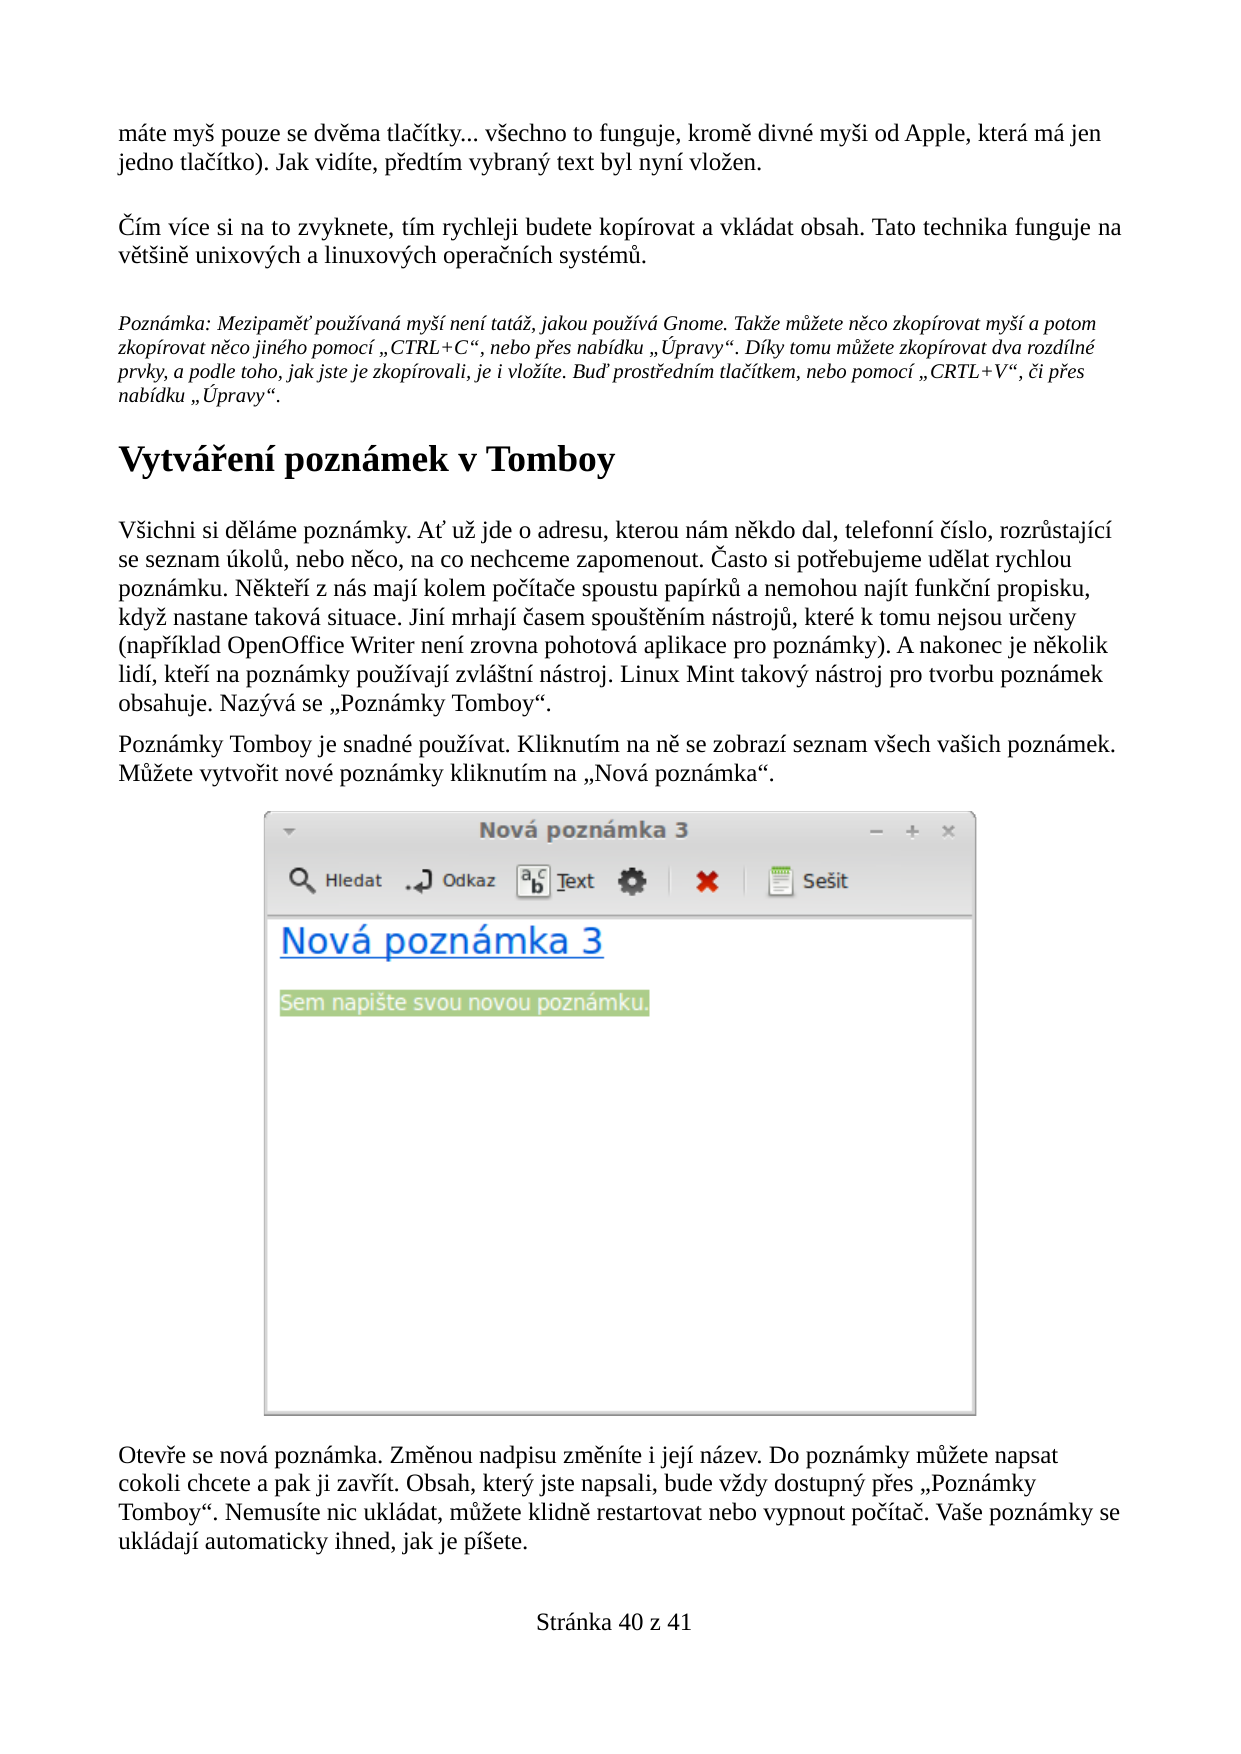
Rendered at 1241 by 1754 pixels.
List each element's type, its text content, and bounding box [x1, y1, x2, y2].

text Otevře se nová poznámka. Změnou nadpisu změníte i její název. Do poznámky můžete napsat cokoli chcete a pak ji zavřít. Obsah, který jste napsali, bude vždy dostupný přes „Poznámky Tomboy“. Nemusíte nic ukládat, můžete klidně restartovat nebo vypnout počítač. Vaše poznámky se ukládají automaticky ihned, jak je píšete. [118, 1440, 1122, 1555]
text Poznámka: Mezipaměť používaná myší není tatáž, jakou používá Gnome. Takže můžete něco zkopírovat myší a potom zkopírovat něco jiného pomocí „CTRL+C“, nebo přes nabídku „Úpravy“. Díky tomu můžete zkopírovat dva rozdílné prvky, a podle toho, jak jste je zkopírovali, je i vložíte. Buď prostředním tlačítkem, nebo pomocí „CRTL+V“, či přes nabídku „Úpravy“. [118, 311, 1122, 407]
picture [263, 811, 977, 1416]
text Poznámky Tomboy je snadné používat. Kliknutím na ně se zobrazí seznam všech vašich poznámek. Můžete vytvořit nové poznámky kliknutím na „Nová poznámka“. [118, 729, 1122, 787]
subtitle Vytváření poznámek v Tomboy [118, 436, 1122, 479]
text Všichni si děláme poznámky. Ať už jde o adresu, kterou nám někdo dal, telefonní číslo, rozrůstající se seznam úkolů, nebo něco, na co nechceme zapomenout. Často si potřebujeme udělat rychlou poznámku. Někteří z nás mají kolem počítače spoustu papírků a nemohou najít funkční propisku, když nastane taková situace. Jiní mrhají časem spouštěním nástrojů, které k tomu nejsou určeny (například OpenOffice Writer není zrovna pohotová aplikace pro poznámky). A nakonec je několik lidí, kteří na poznámky používají zvláštní nástroj. Linux Mint takový nástroj pro tvorbu poznámek obsahuje. Nazývá se „Poznámky Tomboy“. [118, 516, 1122, 717]
text máte myš pouze se dvěma tlačítky... všechno to funguje, kromě divné myši od Apple, která má jen jedno tlačítko). Jak vidíte, předtím vybraný text byl nyní vložen. [118, 118, 1122, 176]
text Čím více si na to zvyknete, tím rychleji budete kopírovat a vkládat obsah. Tato technika funguje na většině unixových a linuxových operačních systémů. [118, 212, 1122, 269]
